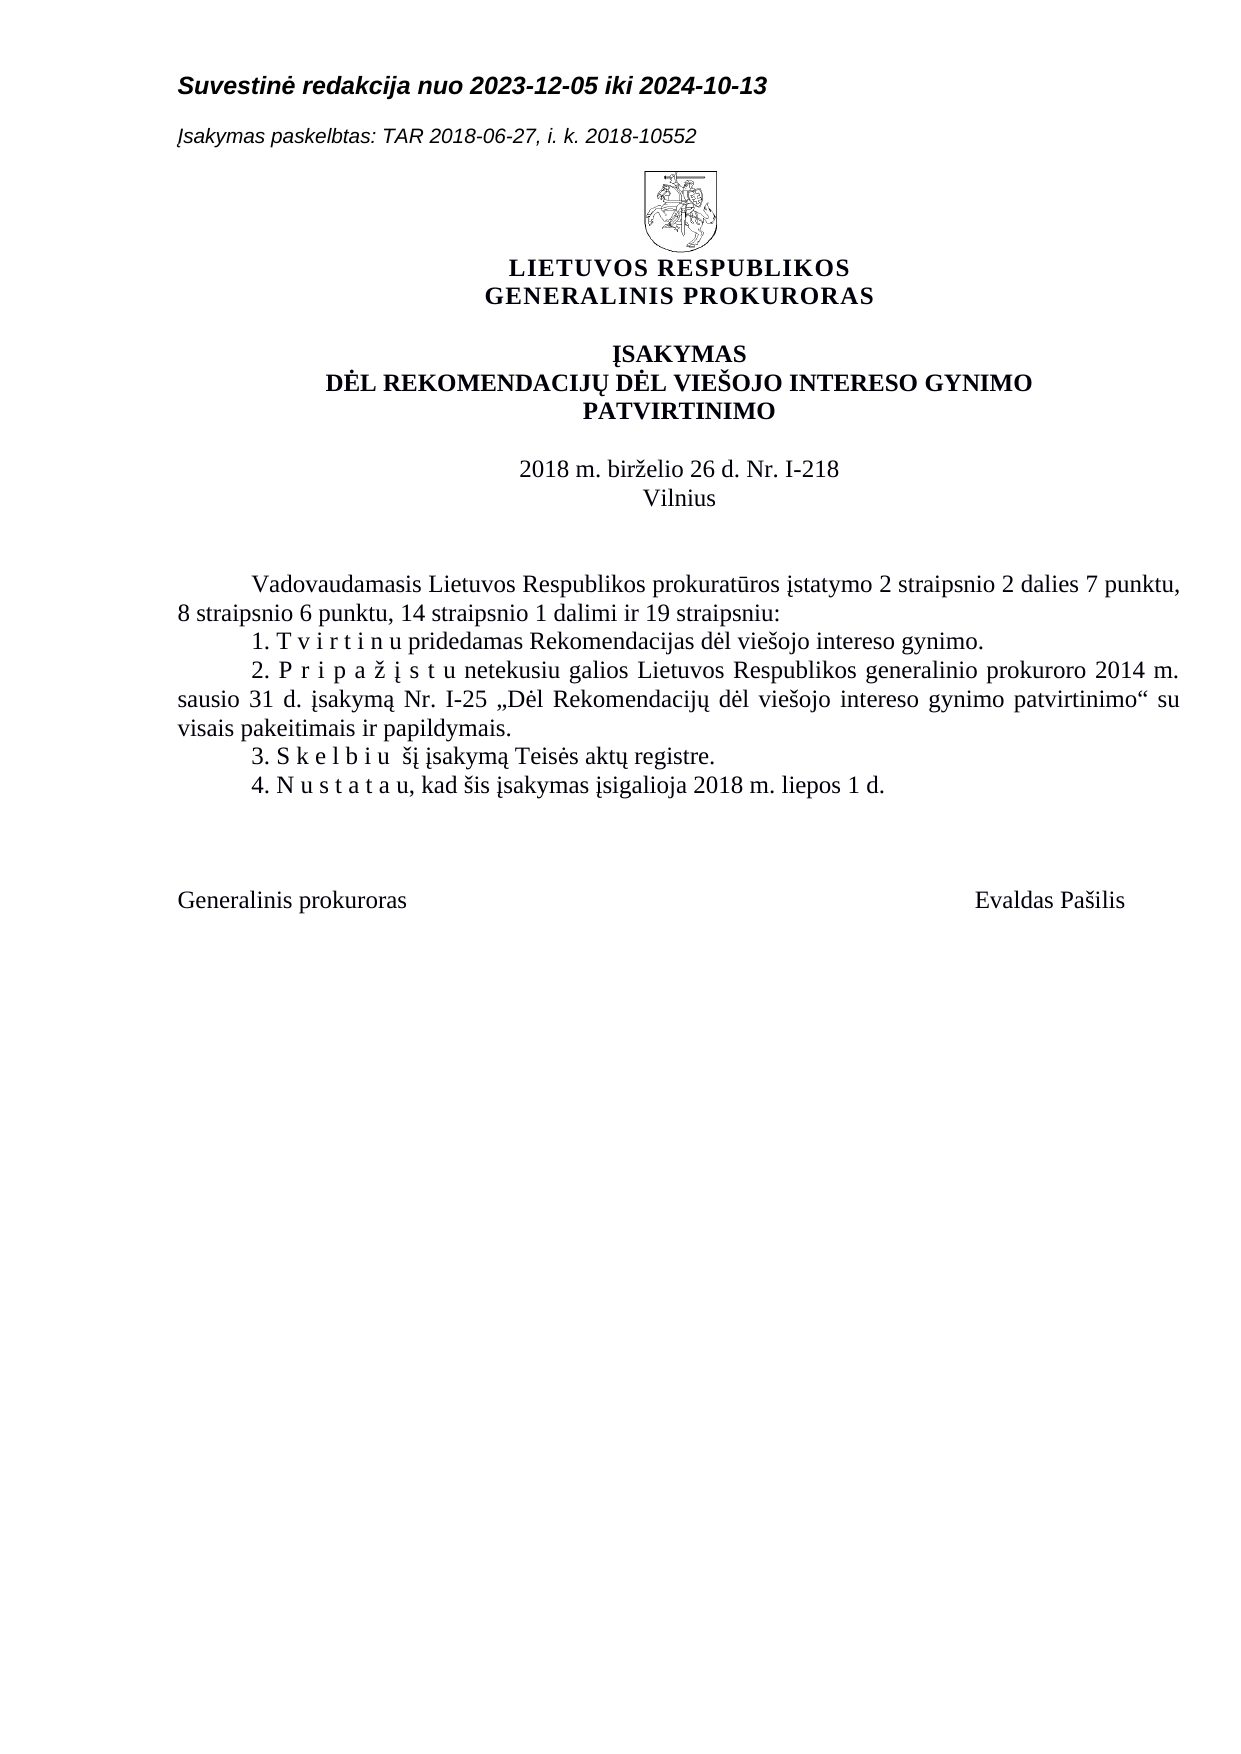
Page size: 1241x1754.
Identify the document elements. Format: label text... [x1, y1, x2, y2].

text įsakymas [177, 339, 1181, 368]
text Vilnius [177, 483, 1181, 511]
text 2. P r i p a ž į s t u netekusiu galios Lietuvos Respublikos generalinio prokuroro 2014 m. sausio 31 d. įsakymą Nr. I-25 „Dėl Rekomendacijų dėl viešojo intereso gynimo patvirtinimo“ su visais pakeitimais ir papildymais. [177, 655, 1181, 741]
text 4. N ustatau, kad šis įsakymas įsigalioja 2018 m. liepos 1 d. [177, 770, 1181, 799]
text Suvestinė redakcija nuo 2023-12-05 iki 2024-10-13 [177, 71, 1181, 99]
text Įsakymas paskelbtas: TAR 2018-06-27, i. k. 2018-10552 [177, 123, 1181, 147]
text Generalinis prokuroras Evaldas Pašilis [177, 885, 1181, 914]
text 3. S k e l b i u šį įsakymą Teisės aktų registre. [177, 741, 1181, 770]
text Vadovaudamasis Lietuvos Respublikos prokuratūros įstatymo 2 straipsnio 2 dalies 7 punktu, 8 straipsnio 6 punktu, 14 straipsnio 1 dalimi ir 19 straipsniu: [177, 569, 1181, 626]
text 2018 m. birželio 26 d. Nr. I-218 [177, 454, 1181, 483]
text 1. T v i r t i n u pridedamas Rekomendacijas dėl viešojo intereso gynimo. [177, 626, 1181, 655]
text dėl rekomendacijų DĖL VIEŠOJO INTERESO GYNIMO patvirtinimo [177, 368, 1181, 425]
text GENERALINIS PROKURORAS [177, 281, 1181, 310]
text LIETUVOS RESPUBLIKOS [177, 253, 1181, 281]
